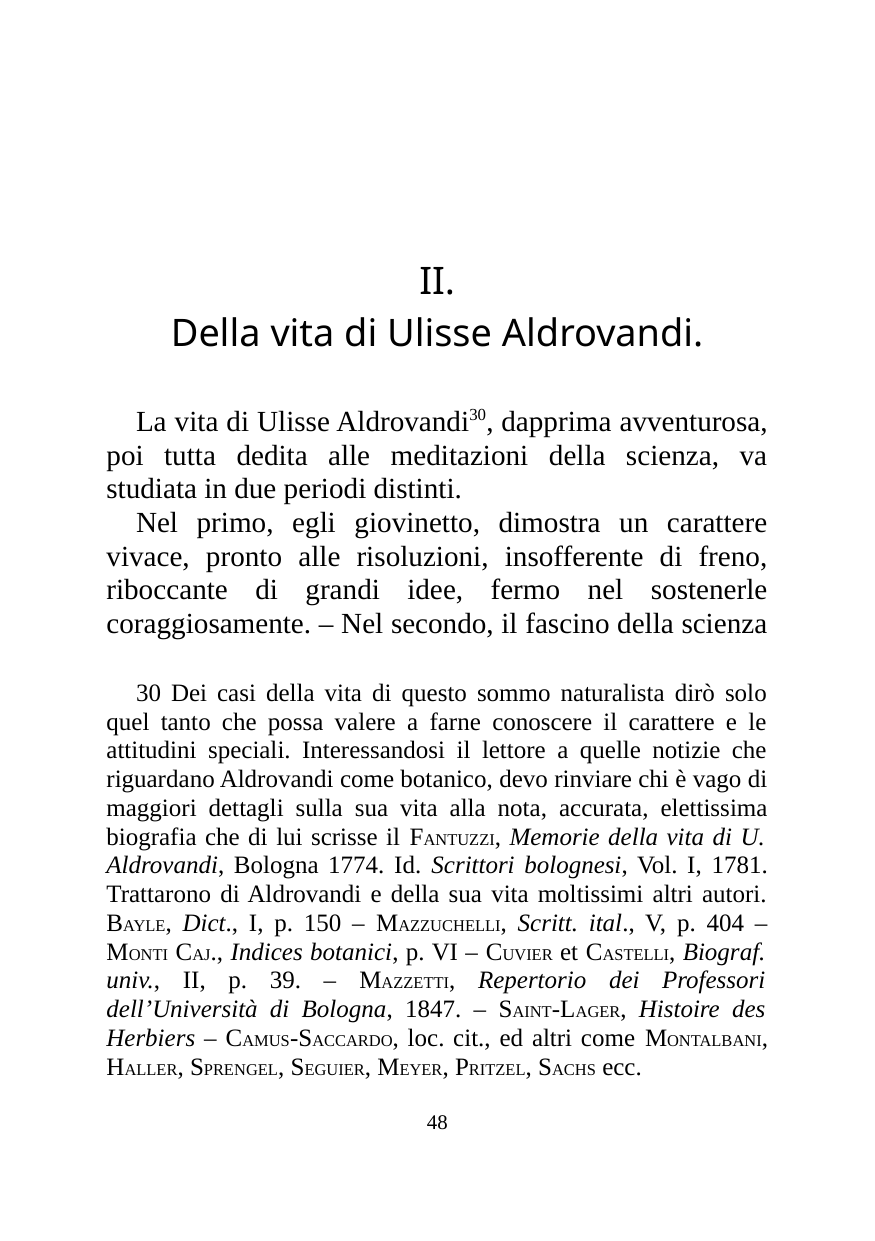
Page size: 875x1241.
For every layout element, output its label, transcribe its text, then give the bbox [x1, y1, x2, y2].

text Dei casi della vita di questo sommo naturalista dirò solo quel tanto che possa valere a farne conoscere il carattere e le attitudini speciali. Interessandosi il lettore a quelle notizie che riguardano Aldrovandi come botanico, devo rinviare chi è vago di maggiori dettagli sulla sua vita alla nota, accurata, elettissima biografia che di lui scrisse il Fantuzzi, Memorie della vita di U. Aldrovandi, Bologna 1774. Id. Scrittori bolognesi, Vol. I, 1781. Trattarono di Aldrovandi e della sua vita moltissimi altri autori. Bayle, Dict., I, p. 150 – Mazzuchelli, Scritt. ital., V, p. 404 – Monti Caj., Indices botanici, p. VI – Cuvier et Castelli, Biograf. univ., II, p. 39. – Mazzetti, Repertorio dei Professori dell’Università di Bologna, 1847. – Saint-Lager, Histoire des Herbiers – Camus-Saccardo, loc. cit., ed altri come Montalbani, Haller, Sprengel, Seguier, Meyer, Pritzel, Sachs ecc. [106, 678, 768, 1080]
subtitle II. Della vita di Ulisse Aldrovandi. [106, 254, 768, 357]
text Nel primo, egli giovinetto, dimostra un carattere vivace, pronto alle risoluzioni, insofferente di freno, riboccante di grandi idee, fermo nel sostenerle coraggiosamente. – Nel secondo, il fascino della scienza [106, 505, 768, 639]
text La vita di Ulisse Aldrovandi, dapprima avventurosa, poi tutta dedita alle meditazioni della scienza, va studiata in due periodi distinti. [106, 404, 768, 505]
